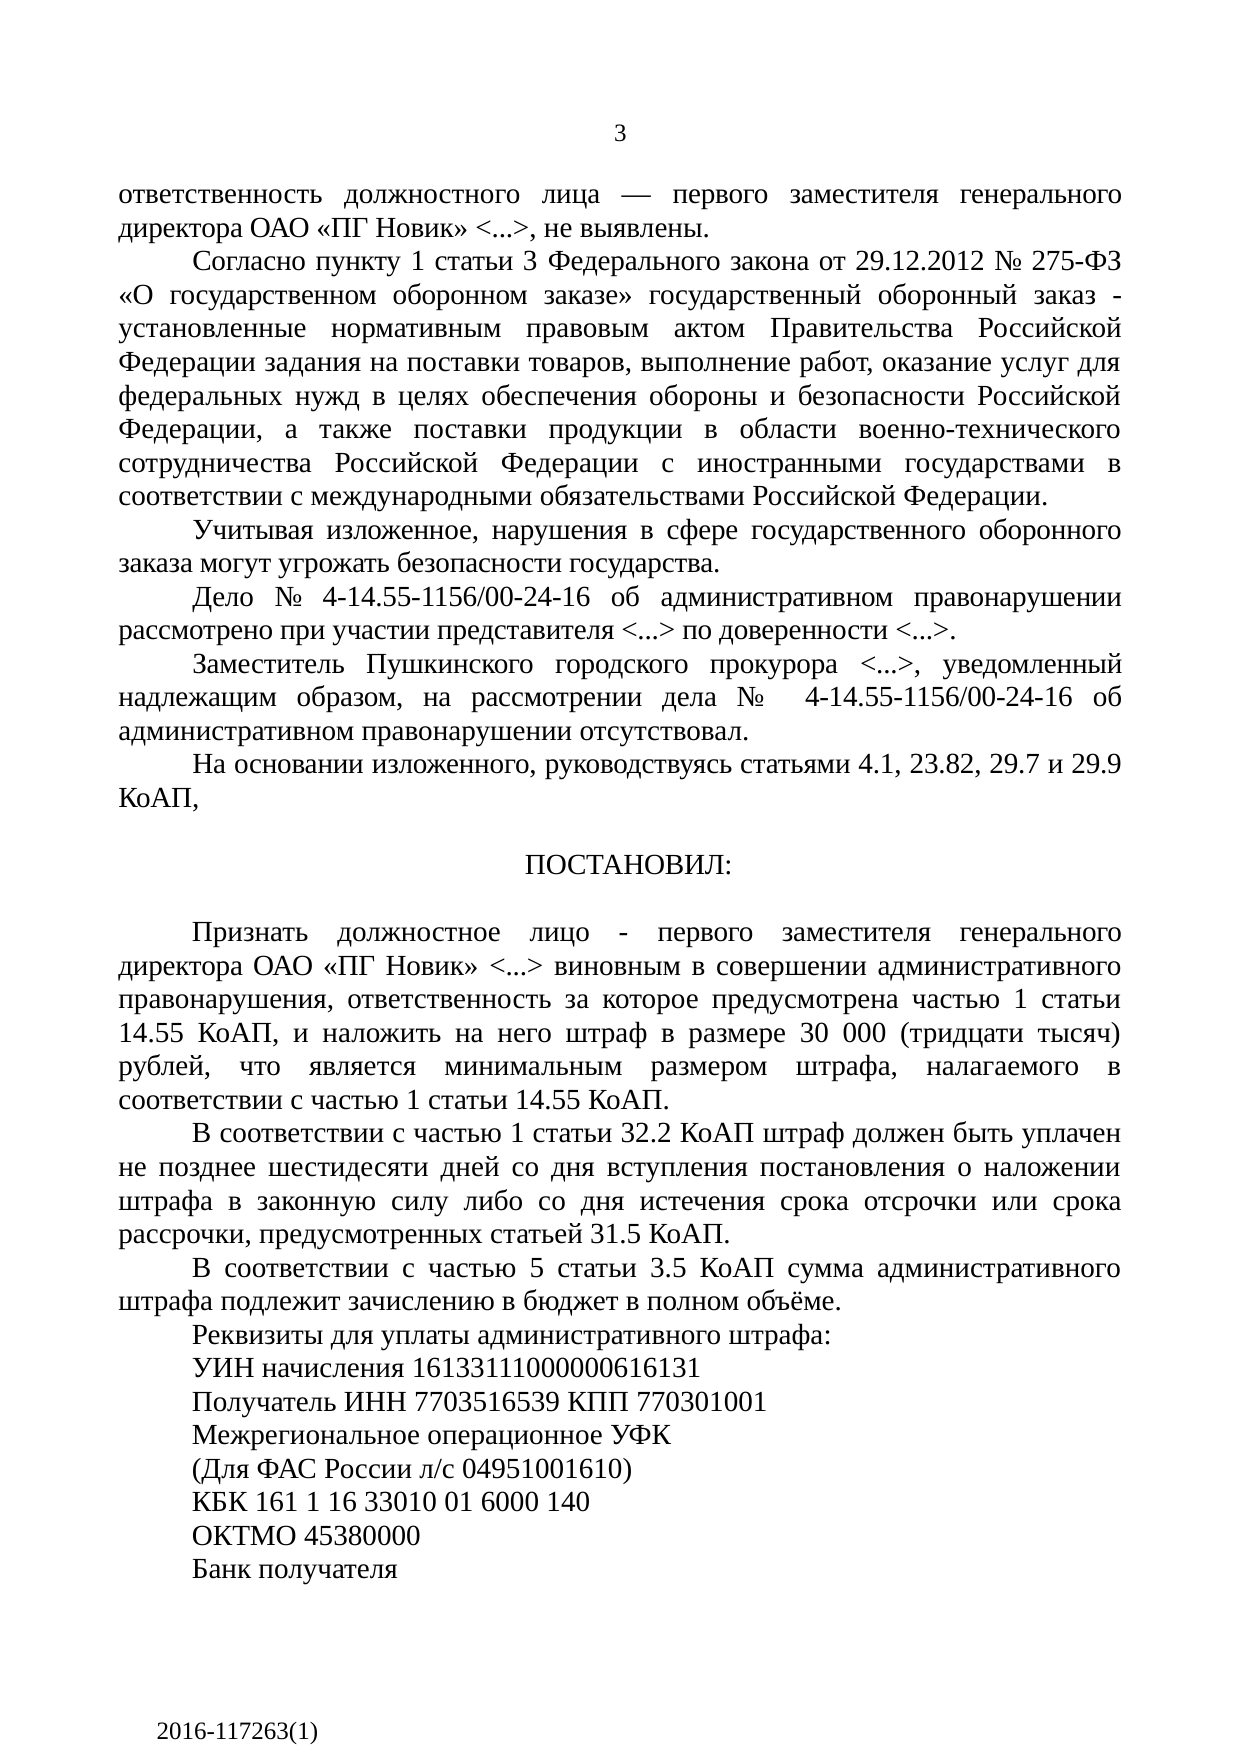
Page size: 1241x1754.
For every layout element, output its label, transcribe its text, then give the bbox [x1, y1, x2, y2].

text ответственность должностного лица — первого заместителя генерального директора ОАО «ПГ Новик» <...>, не выявлены. [118, 176, 1122, 243]
text Учитывая изложенное, нарушения в сфере государственного оборонного заказа могут угрожать безопасности государства. [118, 512, 1122, 579]
text Дело № 4-14.55-1156/00-24-16 об административном правонарушении рассмотрено при участии представителя <...> по доверенности <...>. [118, 579, 1122, 646]
text На основании изложенного, руководствуясь статьями 4.1, 23.82, 29.7 и 29.9 КоАП, [118, 747, 1122, 814]
text ПОСТАНОВИЛ: [118, 847, 1122, 881]
text ОКТМО 45380000 [118, 1518, 1122, 1552]
text Реквизиты для уплаты административного штрафа: [118, 1317, 1122, 1350]
text Банк получателя [118, 1552, 1122, 1585]
text В соответствии с частью 1 статьи 32.2 КоАП штраф должен быть уплачен не позднее шестидесяти дней со дня вступления постановления о наложении штрафа в законную силу либо со дня истечения срока отсрочки или срока рассрочки, предусмотренных статьей 31.5 КоАП. [118, 1116, 1122, 1250]
text КБК 161 1 16 33010 01 6000 140 [118, 1484, 1122, 1518]
text Согласно пункту 1 статьи 3 Федерального закона от 29.12.2012 № 275-ФЗ «О государственном оборонном заказе» государственный оборонный заказ - установленные нормативным правовым актом Правительства Российской Федерации задания на поставки товаров, выполнение работ, оказание услуг для федеральных нужд в целях обеспечения обороны и безопасности Российской Федерации, а также поставки продукции в области военно-технического сотрудничества Российской Федерации с иностранными государствами в соответствии с международными обязательствами Российской Федерации. [118, 243, 1122, 512]
text Признать должностное лицо - первого заместителя генерального директора ОАО «ПГ Новик» <...> виновным в совершении административного правонарушения, ответственность за которое предусмотрена частью 1 статьи 14.55 КоАП, и наложить на него штраф в размере 30 000 (тридцати тысяч) рублей, что является минимальным размером штрафа, налагаемого в соответствии с частью 1 статьи 14.55 КоАП. [118, 914, 1122, 1116]
text Заместитель Пушкинского городского прокурора <...>, уведомленный надлежащим образом, на рассмотрении дела № 4-14.55-1156/00-24-16 об административном правонарушении отсутствовал. [118, 646, 1122, 747]
text В соответствии с частью 5 статьи 3.5 КоАП сумма административного штрафа подлежит зачислению в бюджет в полном объёме. [118, 1250, 1122, 1317]
text Получатель ИНН 7703516539 КПП 770301001 [118, 1384, 1122, 1417]
text (Для ФАС России л/с 04951001610) [118, 1451, 1122, 1484]
text УИН начисления 16133111000000616131 [118, 1350, 1122, 1384]
text Межрегиональное операционное УФК [118, 1417, 1122, 1451]
